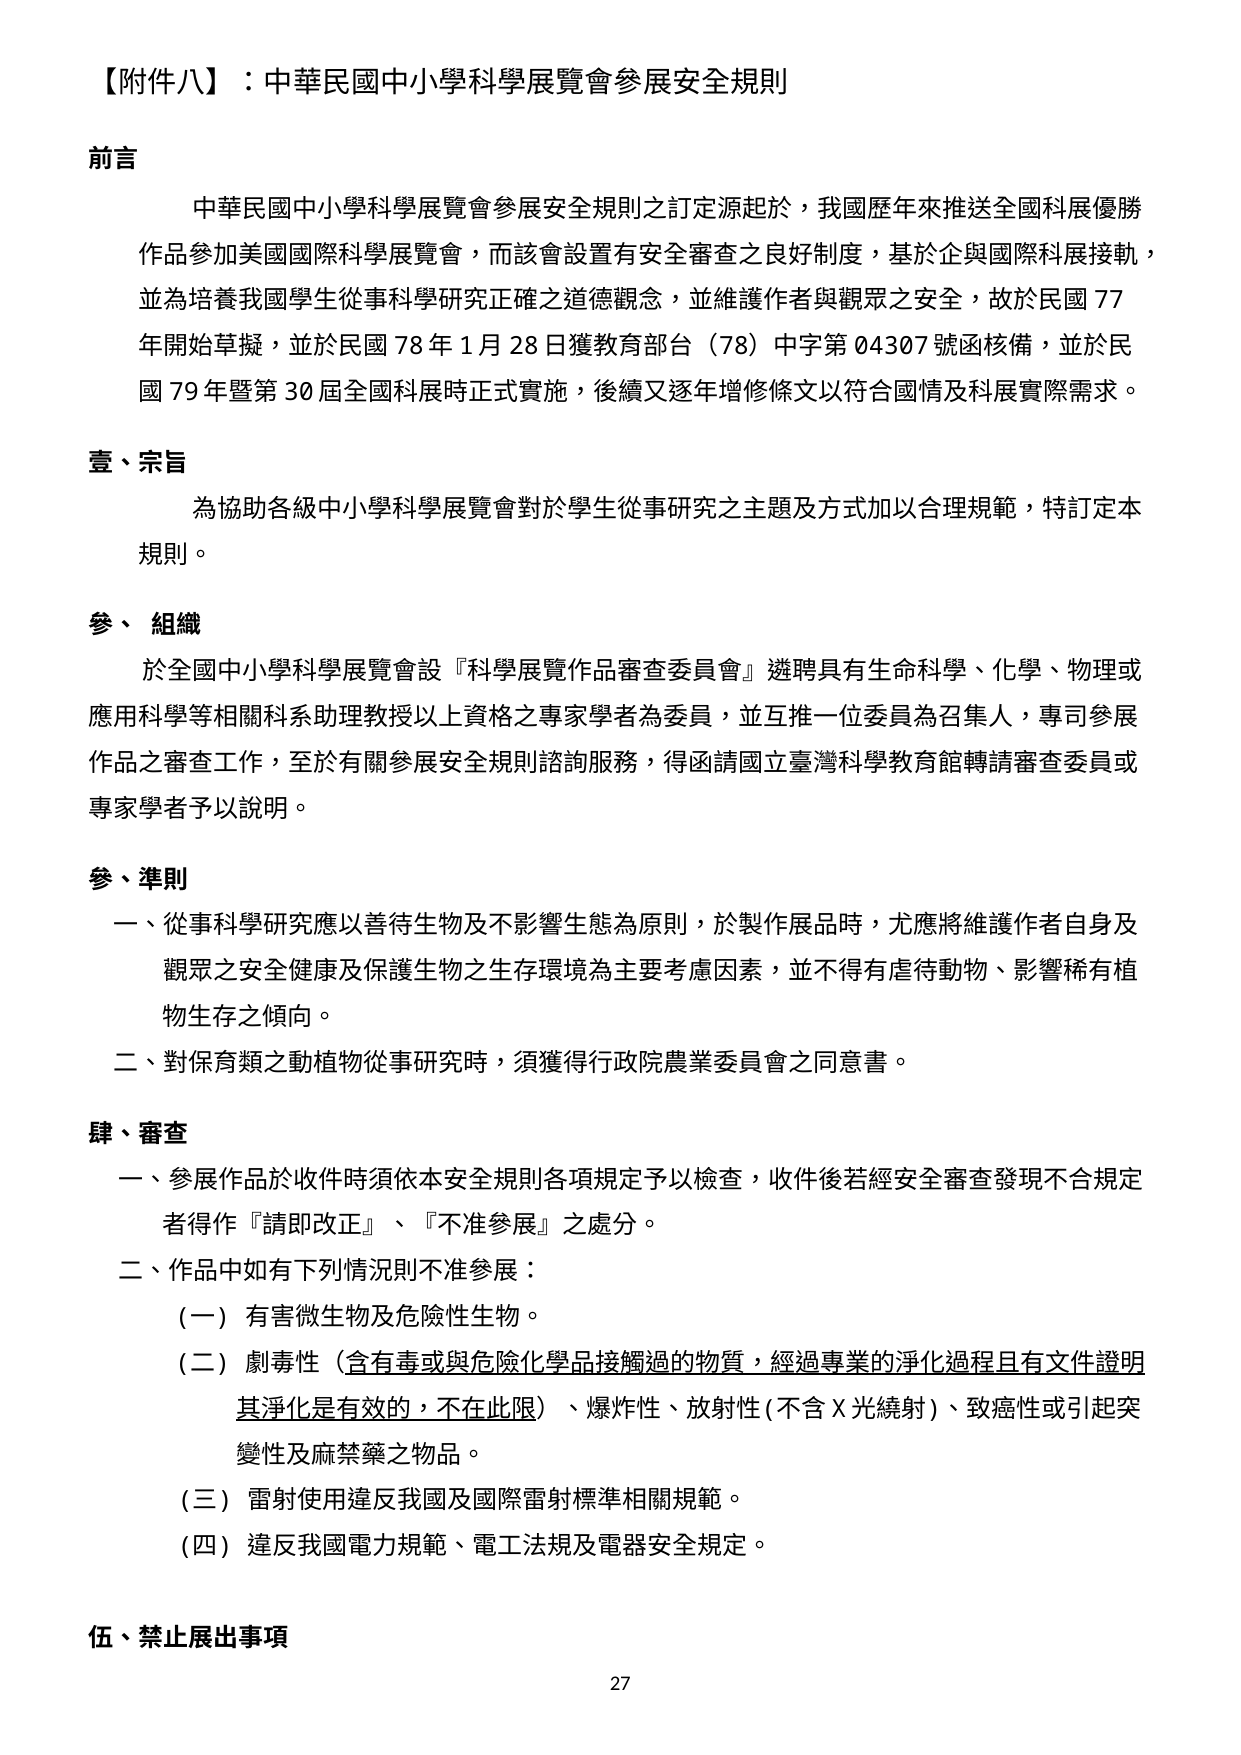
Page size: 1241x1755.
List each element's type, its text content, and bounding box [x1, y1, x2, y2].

text 伍、禁止展出事項 [89, 1610, 1152, 1656]
subtitle 【附件八】：中華民國中小學科學展覽會參展安全規則 [89, 59, 1152, 101]
text 二、對保育類之動植物從事研究時，須獲得行政院農業委員會之同意書。 [89, 1035, 1152, 1081]
text 前言 [89, 138, 1152, 174]
text 中華民國中小學科學展覽會參展安全規則之訂定源起於，我國歷年來推送全國科展優勝作品參加美國國際科學展覽會，而該會設置有安全審查之良好制度，基於企與國際科展接軌，並為培養我國學生從事科學研究正確之道德觀念，並維護作者與觀眾之安全，故於民國77年開始草擬，並於民國78年1月28日獲教育部台（78）中字第04307號函核備，並於民國79年暨第30屆全國科展時正式實施，後續又逐年增修條文以符合國情及科展實際需求。 [139, 181, 1152, 410]
text 二、作品中如有下列情況則不准參展： [89, 1243, 1152, 1289]
text 壹、宗旨 [89, 435, 1152, 481]
text (三) 雷射使用違反我國及國際雷射標準相關規範。 [162, 1472, 1152, 1518]
text 於全國中小學科學展覽會設『科學展覽作品審查委員會』遴聘具有生命科學、化學、物理或應用科學等相關科系助理教授以上資格之專家學者為委員，並互推一位委員為召集人，專司參展作品之審查工作，至於有關參展安全規則諮詢服務，得函請國立臺灣科學教育館轉請審查委員或專家學者予以說明。 [89, 643, 1152, 826]
text (一) 有害微生物及危險性生物。 [175, 1289, 1152, 1335]
text 一、參展作品於收件時須依本安全規則各項規定予以檢查，收件後若經安全審查發現不合規定者得作『請即改正』、『不准參展』之處分。 [89, 1151, 1152, 1243]
text 為協助各級中小學科學展覽會對於學生從事研究之主題及方式加以合理規範，特訂定本規則。 [139, 481, 1152, 572]
text 觀眾之安全健康及保護生物之生存環境為主要考慮因素，並不得有虐待動物、影響稀有植物生存之傾向。 [162, 943, 1152, 1035]
text (四) 違反我國電力規範、電工法規及電器安全規定。 [162, 1518, 1152, 1564]
text (二) 劇毒性（含有毒或與危險化學品接觸過的物質，經過專業的淨化過程且有文件證明其淨化是有效的，不在此限）、爆炸性、放射性(不含X光繞射)、致癌性或引起突變性及麻禁藥之物品。 [175, 1335, 1152, 1472]
list 組織 [89, 597, 1152, 643]
text 參、準則 [89, 851, 1152, 897]
text 一、從事科學研究應以善待生物及不影響生態為原則，於製作展品時，尤應將維護作者自身及 [89, 897, 1152, 943]
text 肆、審查 [89, 1106, 1152, 1151]
